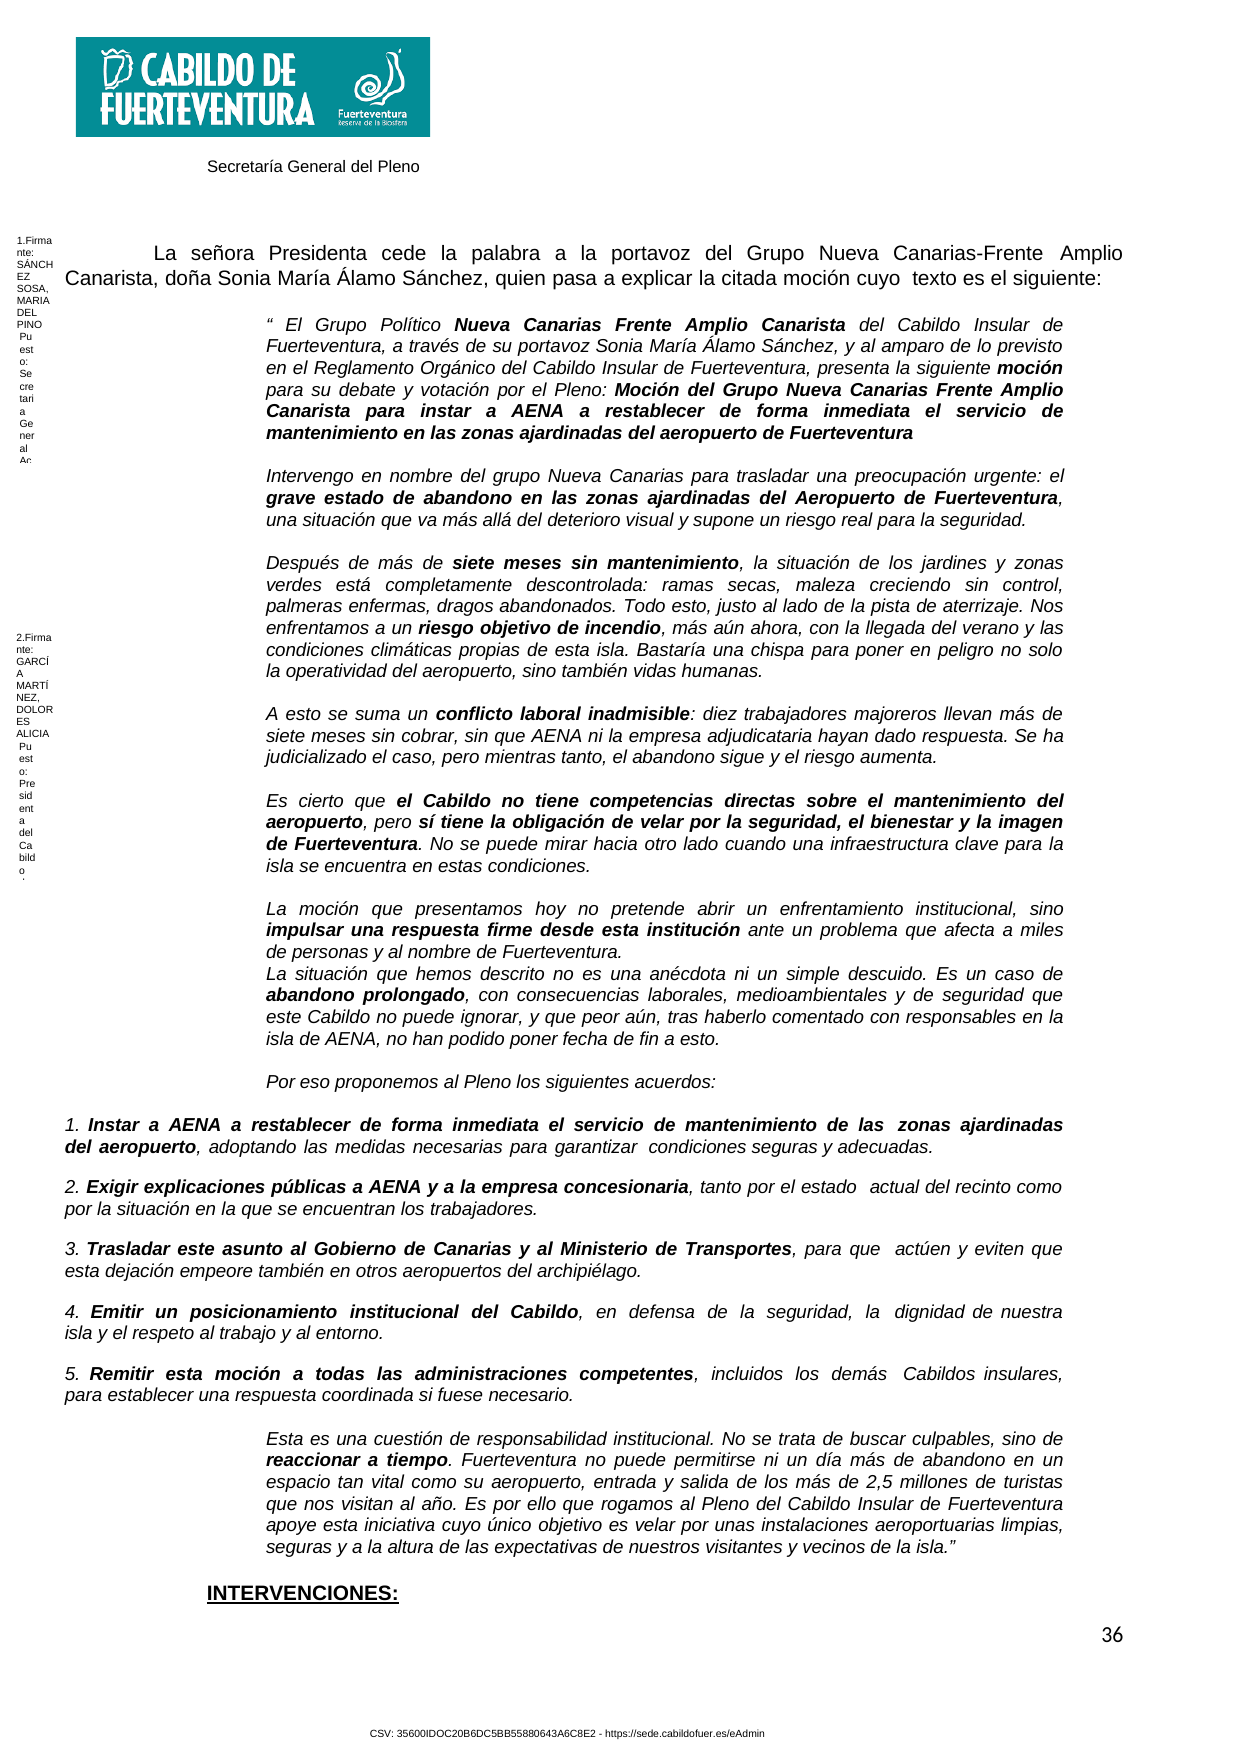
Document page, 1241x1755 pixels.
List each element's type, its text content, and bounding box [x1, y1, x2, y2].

text 36 [64, 1620, 1123, 1648]
text La moción que presentamos hoy no pretende abrir un enfrentamiento institucional, sino impulsar una respuesta firme desde esta institución ante un problema que afecta a miles de personas y al nombre de Fuerteventura. [266, 898, 1064, 962]
text A esto se suma un conflicto laboral inadmisible: diez trabajadores majoreros llevan más de siete meses sin cobrar, sin que AENA ni la empresa adjudicataria hayan dado respuesta. Se ha judicializado el caso, pero mientras tanto, el abandono sigue y el riesgo aumenta. [266, 703, 1064, 768]
text 1.Firmante: SÁNCHEZ SOSA,MARIA DEL PINO [17, 234, 54, 330]
text “ El Grupo Político Nueva Canarias Frente Amplio Canarista del Cabildo Insular de Fuerteventura, a través de su portavoz Sonia María Álamo Sánchez, y al amparo de lo previsto en el Reglamento Orgánico del Cabildo Insular de Fuerteventura, presenta la siguiente moción para su debate y votación por el Pleno: Moción del Grupo Nueva Canarias Frente Amplio Canarista para instar a AENA a restablecer de forma inmediata el servicio de mantenimiento en las zonas ajardinadas del aeropuerto de Fuerteventura [266, 313, 1064, 443]
list Exigir explicaciones públicas a AENA y a la empresa concesionaria, tanto por el estado actual del recinto como por la situación en la que se encuentran los trabajadores. [64, 1176, 1063, 1219]
text Puesto: Secretaria General Acctal. del Pleno Fecha Firma: 08/07/2025 12:19:44 [19, 331, 37, 463]
text La señora Presidenta cede la palabra a la portavoz del Grupo Nueva Canarias-Frente Amplio Canarista, doña Sonia María Álamo Sánchez, quien pasa a explicar la citada moción cuyo texto es el siguiente: [64, 241, 1123, 289]
text Esta es una cuestión de responsabilidad institucional. No se trata de buscar culpables, sino de reaccionar a tiempo. Fuerteventura no puede permitirse ni un día más de abandono en un espacio tan vital como su aeropuerto, entrada y salida de los más de 2,5 millones de turistas que nos visitan al año. Es por ello que rogamos al Pleno del Cabildo Insular de Fuerteventura apoye esta iniciativa cuyo único objetivo es velar por unas instalaciones aeroportuarias limpias, seguras y a la altura de las expectativas de nuestros visitantes y vecinos de la isla.” [266, 1427, 1064, 1557]
text Puesto: Presidenta del Cabildo de Fuerteventura Fecha Firma: 08/07/2025 12:37:19 [19, 740, 36, 879]
list Emitir un posicionamiento institucional del Cabildo, en defensa de la seguridad, la dignidad de nuestra isla y el respeto al trabajo y al entorno. [64, 1300, 1064, 1344]
list Instar a AENA a restablecer de forma inmediata el servicio de mantenimiento de las zonas ajardinadas del aeropuerto, adoptando las medidas necesarias para garantizar condiciones seguras y adecuadas. [64, 1114, 1064, 1157]
subtitle INTERVENCIONES: [207, 1581, 1241, 1605]
text Por eso proponemos al Pleno los siguientes acuerdos: [266, 1071, 1241, 1092]
text La situación que hemos descrito no es una anécdota ni un simple descuido. Es un caso de abandono prolongado, con consecuencias laborales, medioambientales y de seguridad que este Cabildo no puede ignorar, y que peor aún, tras haberlo comentado con responsables en la isla de AENA, no han podido poner fecha de fin a esto. [266, 962, 1064, 1049]
text Intervengo en nombre del grupo Nueva Canarias para trasladar una preocupación urgente: el grave estado de abandono en las zonas ajardinadas del Aeropuerto de Fuerteventura, una situación que va más allá del deterioro visual y supone un riesgo real para la seguridad. [266, 465, 1064, 530]
text Es cierto que el Cabildo no tiene competencias directas sobre el mantenimiento del aeropuerto, pero sí tiene la obligación de velar por la seguridad, el bienestar y la imagen de Fuerteventura. No se puede mirar hacia otro lado cuando una infraestructura clave para la isla se encuentra en estas condiciones. [266, 789, 1064, 876]
list Trasladar este asunto al Gobierno de Canarias y al Ministerio de Transportes, para que actúen y eviten que esta dejación empeore también en otros aeropuertos del archipiélago. [64, 1238, 1064, 1281]
text 2.Firmante: GARCÍA MARTÍNEZ, DOLORES ALICIA [16, 632, 53, 740]
list Remitir esta moción a todas las administraciones competentes, incluidos los demás Cabildos insulares, para establecer una respuesta coordinada si fuese necesario. [64, 1363, 1064, 1406]
text Después de más de siete meses sin mantenimiento, la situación de los jardines y zonas verdes está completamente descontrolada: ramas secas, maleza creciendo sin control, palmeras enfermas, dragos abandonados. Todo esto, justo al lado de la pista de aterrizaje. Nos enfrentamos a un riesgo objetivo de incendio, más aún ahora, con la llegada del verano y las condiciones climáticas propias de esta isla. Bastaría una chispa para poner en peligro no solo la operatividad del aeropuerto, sino también vidas humanas. [266, 552, 1064, 682]
